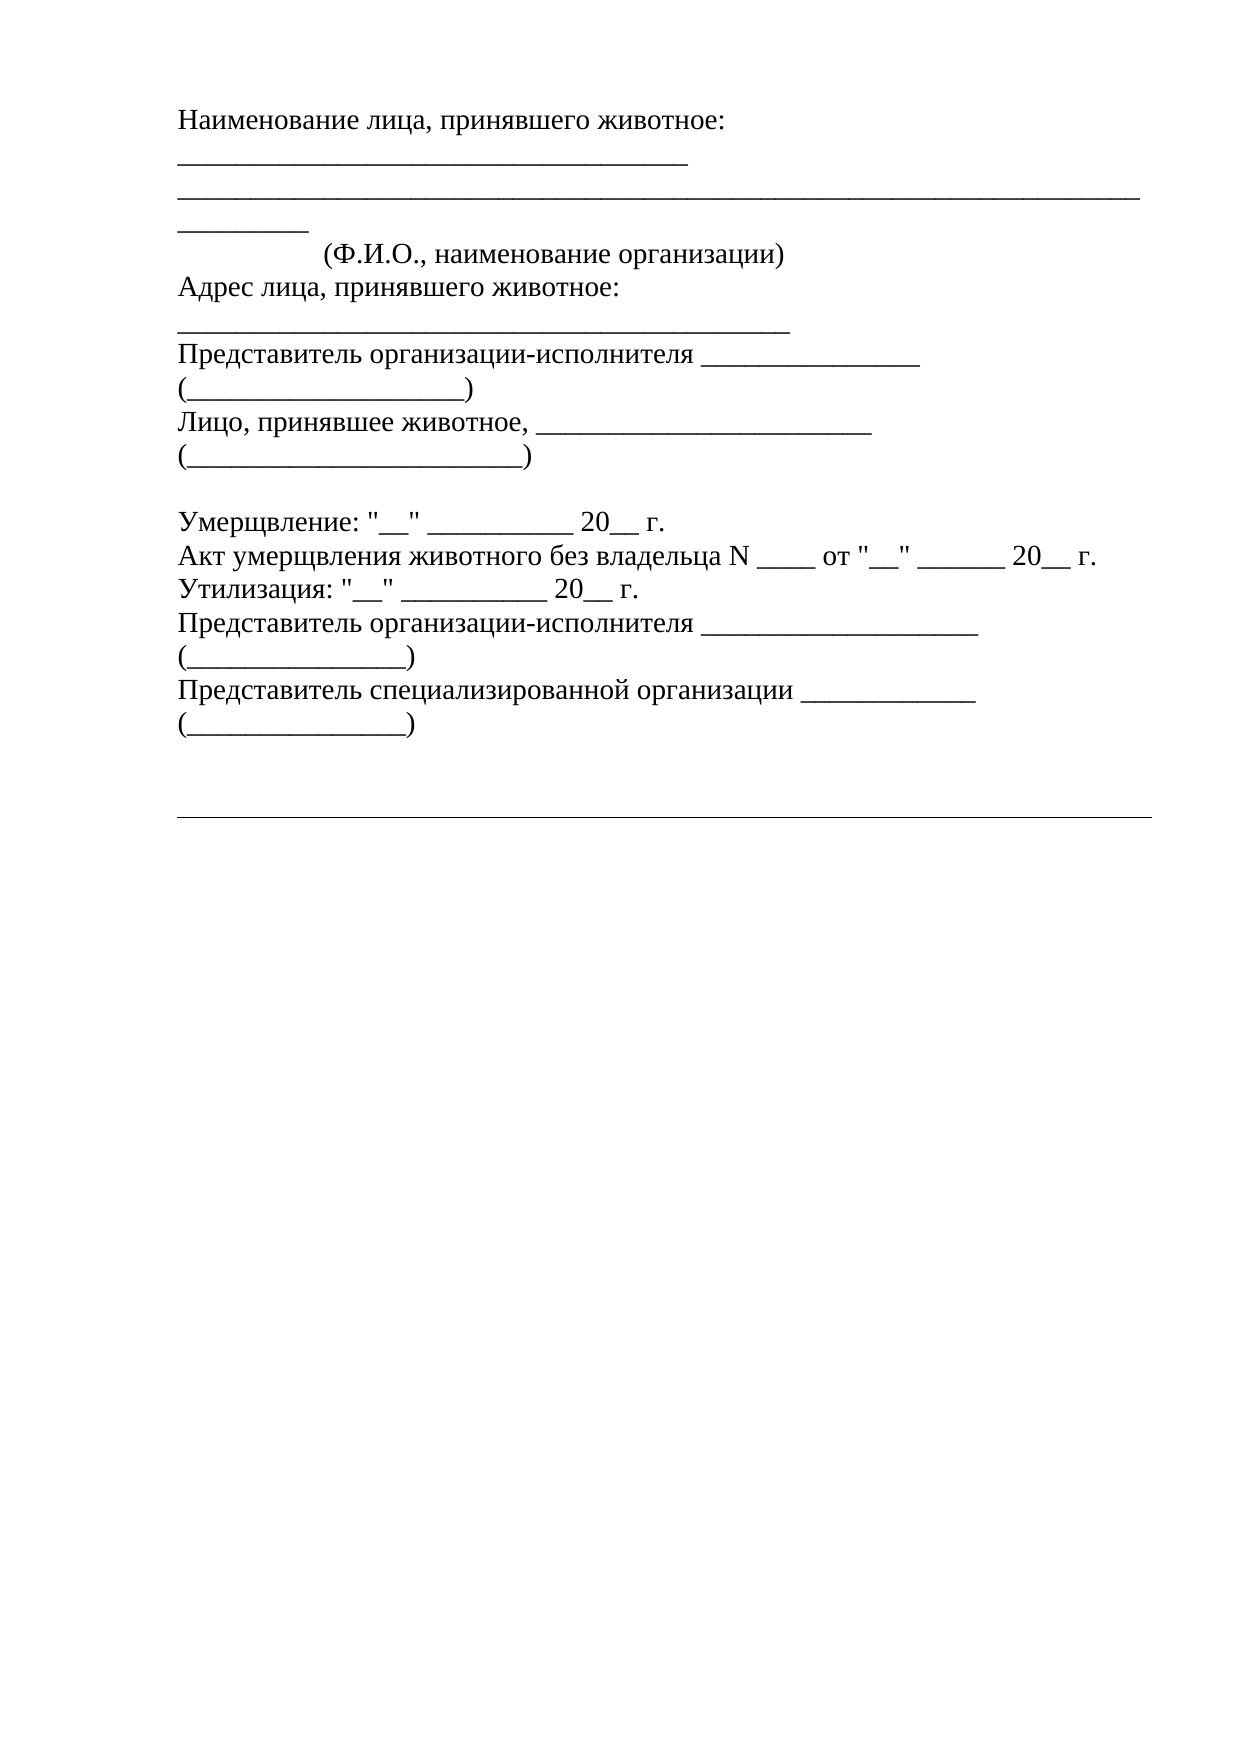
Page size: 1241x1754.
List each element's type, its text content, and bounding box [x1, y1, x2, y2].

text Акт умерщвления животного без владельца N ____ от "__" ______ 20__ г. [177, 538, 1152, 571]
text Утилизация: "__" __________ 20__ г. [177, 571, 1152, 605]
text Представитель организации-исполнителя _______________ (___________________) [177, 337, 1152, 404]
text Наименование лица, принявшего животное: ___________________________________ [177, 102, 1152, 169]
text Представитель организации-исполнителя ___________________ (_______________) [177, 605, 1152, 672]
text Лицо, принявшее животное, _______________________ (_______________________) [177, 404, 1152, 471]
text Адрес лица, принявшего животное: __________________________________________ [177, 269, 1152, 337]
text ___________________________________________________________________________ [177, 169, 1152, 236]
text Представитель специализированной организации ____________ (_______________) [177, 672, 1152, 739]
text Умерщвление: "__" __________ 20__ г. [177, 504, 1152, 538]
text (Ф.И.О., наименование организации) [177, 236, 1152, 269]
